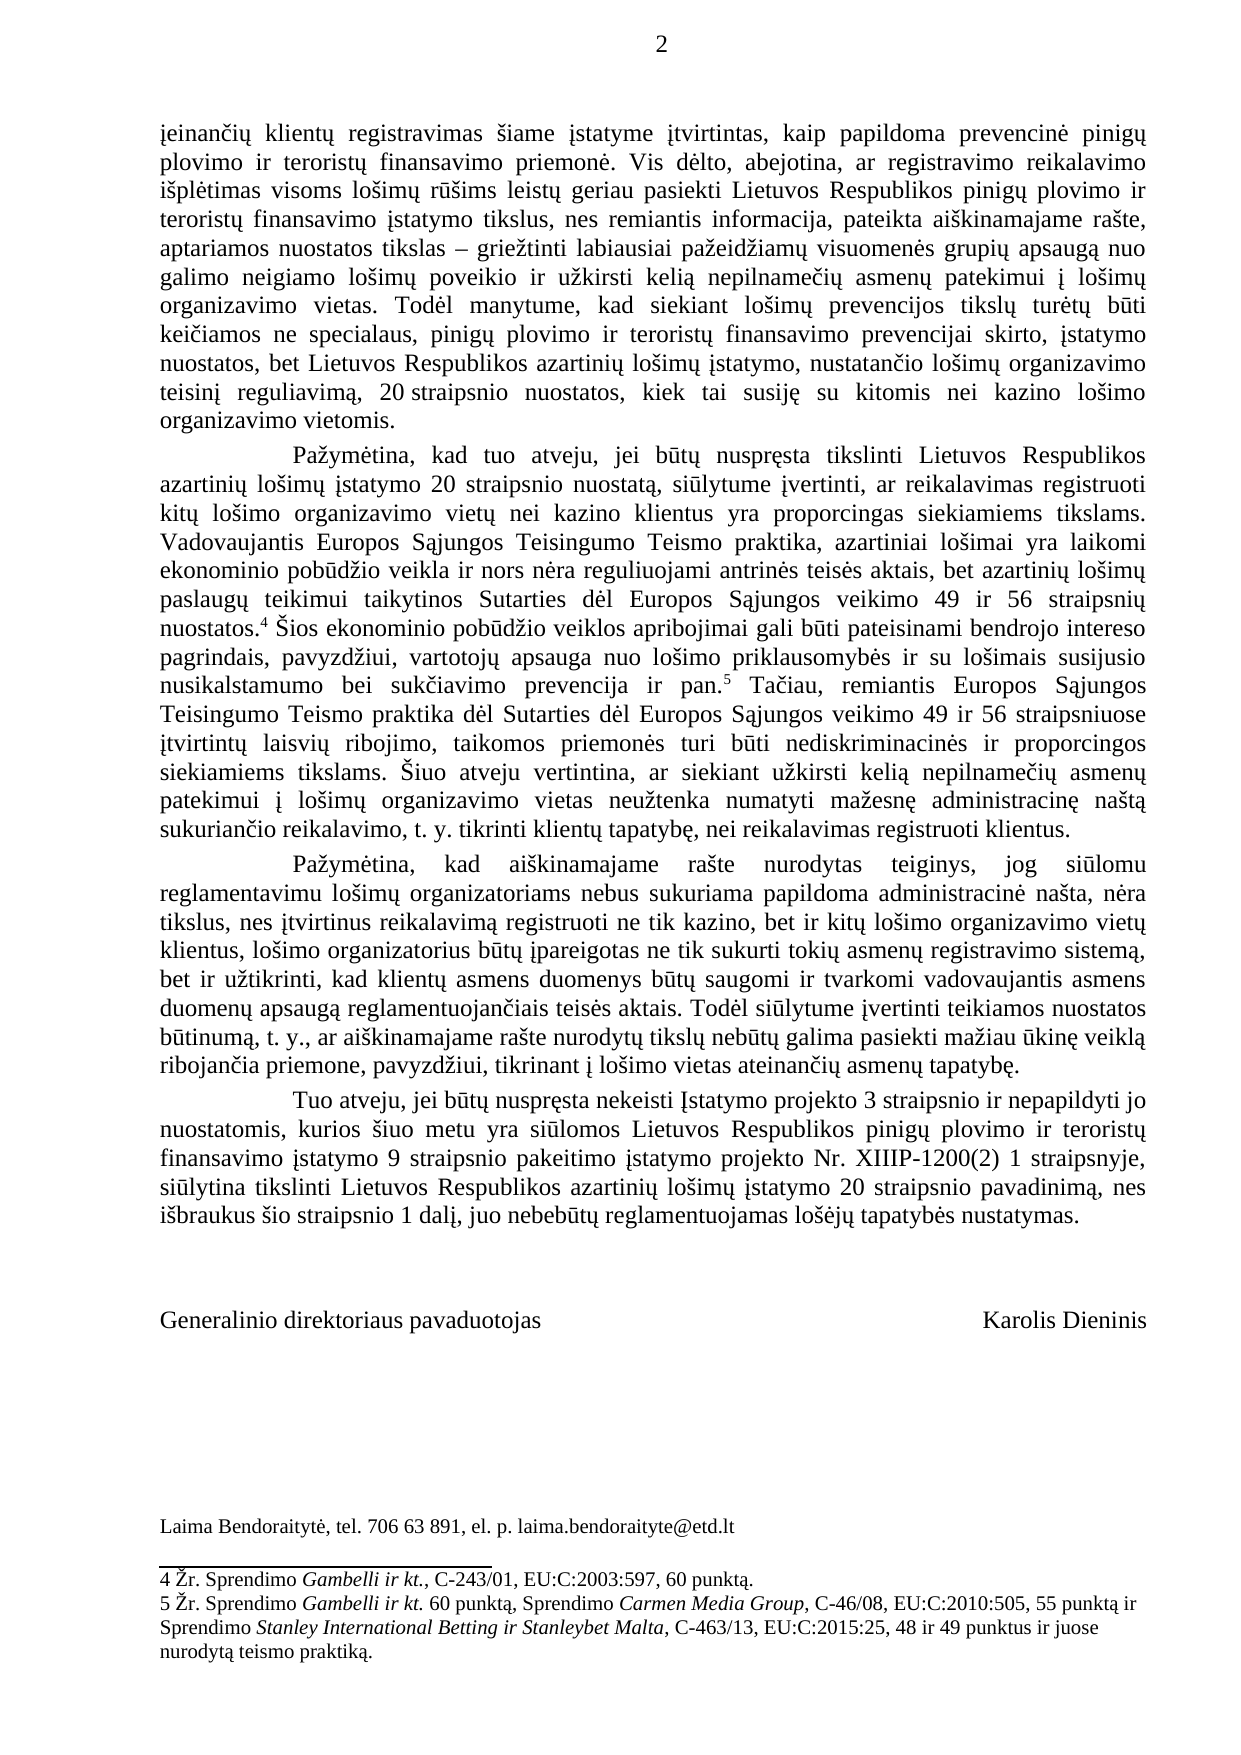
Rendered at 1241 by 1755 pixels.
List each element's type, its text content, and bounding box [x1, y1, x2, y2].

text įeinančių klientų registravimas šiame įstatyme įtvirtintas, kaip papildoma prevencinė pinigų plovimo ir teroristų finansavimo priemonė. Vis dėlto, abejotina, ar registravimo reikalavimo išplėtimas visoms lošimų rūšims leistų geriau pasiekti Lietuvos Respublikos pinigų plovimo ir teroristų finansavimo įstatymo tikslus, nes remiantis informacija, pateikta aiškinamajame rašte, aptariamos nuostatos tikslas – griežtinti labiausiai pažeidžiamų visuomenės grupių apsaugą nuo galimo neigiamo lošimų poveikio ir užkirsti kelią nepilnamečių asmenų patekimui į lošimų organizavimo vietas. Todėl manytume, kad siekiant lošimų prevencijos tikslų turėtų būti keičiamos ne specialaus, pinigų plovimo ir teroristų finansavimo prevencijai skirto, įstatymo nuostatos, bet Lietuvos Respublikos azartinių lošimų įstatymo, nustatančio lošimų organizavimo teisinį reguliavimą, 20 straipsnio nuostatos, kiek tai susiję su kitomis nei kazino lošimo organizavimo vietomis. [159, 118, 1147, 434]
text Žr. Sprendimo Gambelli ir kt., C-243/01, EU:C:2003:597, 60 punktą. [159, 1567, 1163, 1591]
text Tuo atveju, jei būtų nuspręsta nekeisti Įstatymo projekto 3 straipsnio ir nepapildyti jo nuostatomis, kurios šiuo metu yra siūlomos Lietuvos Respublikos pinigų plovimo ir teroristų finansavimo įstatymo 9 straipsnio pakeitimo įstatymo projekto Nr. XIIIP-1200(2) 1 straipsnyje, siūlytina tikslinti Lietuvos Respublikos azartinių lošimų įstatymo 20 straipsnio pavadinimą, nes išbraukus šio straipsnio 1 dalį, juo nebebūtų reglamentuojamas lošėjų tapatybės nustatymas. [159, 1086, 1147, 1229]
text Pažymėtina, kad tuo atveju, jei būtų nuspręsta tikslinti Lietuvos Respublikos azartinių lošimų įstatymo 20 straipsnio nuostatą, siūlytume įvertinti, ar reikalavimas registruoti kitų lošimo organizavimo vietų nei kazino klientus yra proporcingas siekiamiems tikslams. Vadovaujantis Europos Sąjungos Teisingumo Teismo praktika, azartiniai lošimai yra laikomi ekonominio pobūdžio veikla ir nors nėra reguliuojami antrinės teisės aktais, bet azartinių lošimų paslaugų teikimui taikytinos Sutarties dėl Europos Sąjungos veikimo 49 ir 56 straipsnių nuostatos. Šios ekonominio pobūdžio veiklos apribojimai gali būti pateisinami bendrojo intereso pagrindais, pavyzdžiui, vartotojų apsauga nuo lošimo priklausomybės ir su lošimais susijusio nusikalstamumo bei sukčiavimo prevencija ir pan. Tačiau, remiantis Europos Sąjungos Teisingumo Teismo praktika dėl Sutarties dėl Europos Sąjungos veikimo 49 ir 56 straipsniuose įtvirtintų laisvių ribojimo, taikomos priemonės turi būti nediskriminacinės ir proporcingos siekiamiems tikslams. Šiuo atveju vertintina, ar siekiant užkirsti kelią nepilnamečių asmenų patekimui į lošimų organizavimo vietas neužtenka numatyti mažesnę administracinę naštą sukuriančio reikalavimo, t. y. tikrinti klientų tapatybę, nei reikalavimas registruoti klientus. [159, 441, 1147, 843]
text Žr. Sprendimo Gambelli ir kt. 60 punktą, Sprendimo Carmen Media Group, C‑46/08, EU:C:2010:505, 55 punktą ir Sprendimo Stanley International Betting ir Stanleybet Malta, C‑463/13, EU:C:2015:25, 48 ir 49 punktus ir juose nurodytą teismo praktiką. [159, 1591, 1163, 1663]
text Generalinio direktoriaus pavaduotojas Karolis Dieninis [159, 1306, 1147, 1334]
text Pažymėtina, kad aiškinamajame rašte nurodytas teiginys, jog siūlomu reglamentavimu lošimų organizatoriams nebus sukuriama papildoma administracinė našta, nėra tikslus, nes įtvirtinus reikalavimą registruoti ne tik kazino, bet ir kitų lošimo organizavimo vietų klientus, lošimo organizatorius būtų įpareigotas ne tik sukurti tokių asmenų registravimo sistemą, bet ir užtikrinti, kad klientų asmens duomenys būtų saugomi ir tvarkomi vadovaujantis asmens duomenų apsaugą reglamentuojančiais teisės aktais. Todėl siūlytume įvertinti teikiamos nuostatos būtinumą, t. y., ar aiškinamajame rašte nurodytų tikslų nebūtų galima pasiekti mažiau ūkinę veiklą ribojančia priemone, pavyzdžiui, tikrinant į lošimo vietas ateinančių asmenų tapatybę. [159, 849, 1147, 1079]
text Laima Bendoraitytė, tel. 706 63 891, el. p. laima.bendoraityte@etd.lt [159, 1514, 1163, 1538]
